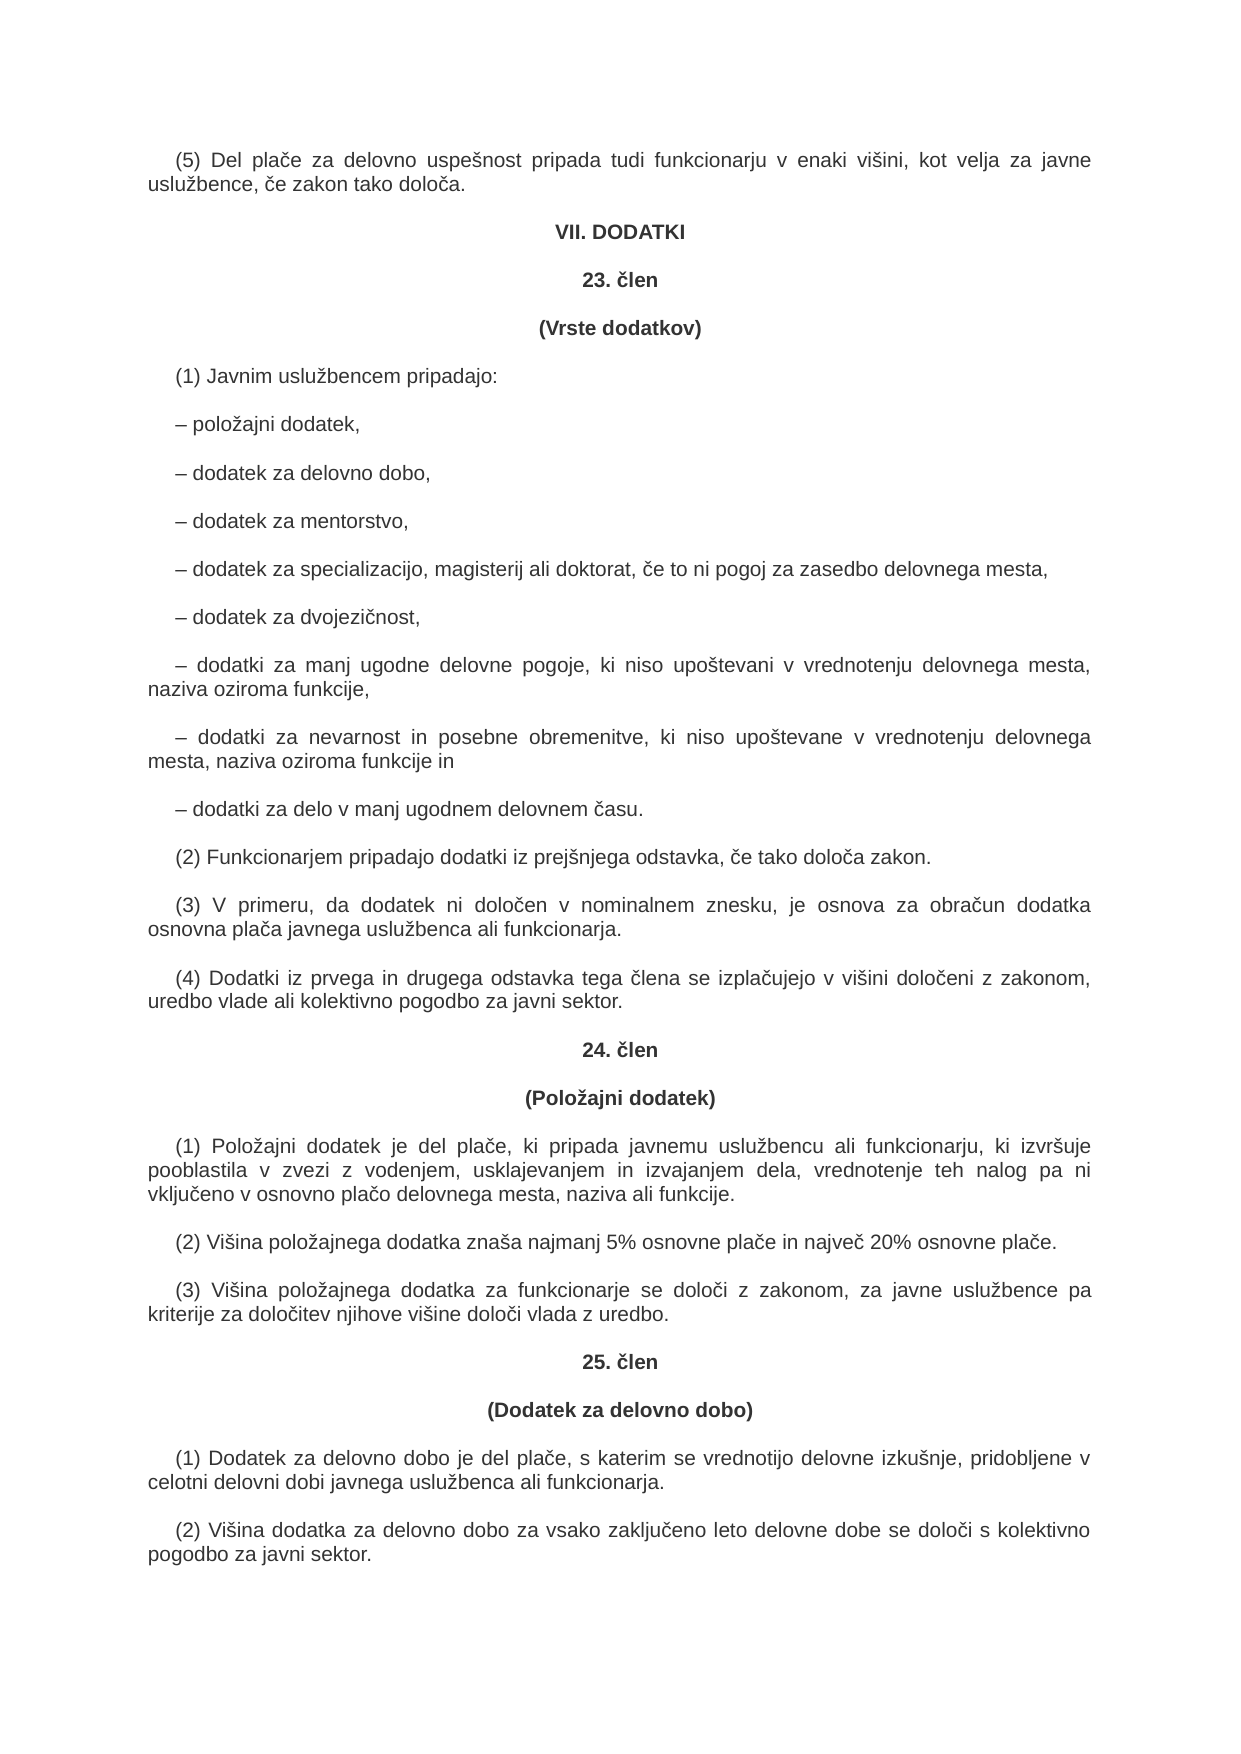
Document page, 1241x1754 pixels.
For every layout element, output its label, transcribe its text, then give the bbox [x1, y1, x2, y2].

text – dodatki za nevarnost in posebne obremenitve, ki niso upoštevane v vrednotenju delovnega mesta, naziva oziroma funkcije in [148, 725, 1093, 773]
text – položajni dodatek, [148, 412, 1093, 436]
text (1) Javnim uslužbencem pripadajo: [148, 364, 1093, 388]
text 25. člen [148, 1350, 1093, 1374]
text 23. člen [148, 268, 1093, 292]
text (1) Položajni dodatek je del plače, ki pripada javnemu uslužbencu ali funkcionarju, ki izvršuje pooblastila v zvezi z vodenjem, usklajevanjem in izvajanjem dela, vrednotenje teh nalog pa ni vključeno v osnovno plačo delovnega mesta, naziva ali funkcije. [148, 1134, 1093, 1206]
text – dodatki za delo v manj ugodnem delovnem času. [148, 797, 1093, 821]
text (Vrste dodatkov) [148, 316, 1093, 340]
text (Položajni dodatek) [148, 1086, 1093, 1109]
text VII. DODATKI [148, 220, 1093, 244]
text (4) Dodatki iz prvega in drugega odstavka tega člena se izplačujejo v višini določeni z zakonom, uredbo vlade ali kolektivno pogodbo za javni sektor. [148, 965, 1093, 1013]
text (3) V primeru, da dodatek ni določen v nominalnem znesku, je osnova za obračun dodatka osnovna plača javnega uslužbenca ali funkcionarja. [148, 893, 1093, 941]
text – dodatki za manj ugodne delovne pogoje, ki niso upoštevani v vrednotenju delovnega mesta, naziva oziroma funkcije, [148, 653, 1093, 701]
text – dodatek za mentorstvo, [148, 508, 1093, 532]
text – dodatek za dvojezičnost, [148, 605, 1093, 629]
text (5) Del plače za delovno uspešnost pripada tudi funkcionarju v enaki višini, kot velja za javne uslužbence, če zakon tako določa. [148, 148, 1093, 196]
text (2) Višina dodatka za delovno dobo za vsako zaključeno leto delovne dobe se določi s kolektivno pogodbo za javni sektor. [148, 1518, 1093, 1566]
text – dodatek za specializacijo, magisterij ali doktorat, če to ni pogoj za zasedbo delovnega mesta, [148, 557, 1093, 581]
text – dodatek za delovno dobo, [148, 460, 1093, 484]
text 24. člen [148, 1037, 1093, 1061]
text (1) Dodatek za delovno dobo je del plače, s katerim se vrednotijo delovne izkušnje, pridobljene v celotni delovni dobi javnega uslužbenca ali funkcionarja. [148, 1446, 1093, 1494]
text (Dodatek za delovno dobo) [148, 1398, 1093, 1422]
text (2) Višina položajnega dodatka znaša najmanj 5% osnovne plače in največ 20% osnovne plače. [148, 1230, 1093, 1254]
text (3) Višina položajnega dodatka za funkcionarje se določi z zakonom, za javne uslužbence pa kriterije za določitev njihove višine določi vlada z uredbo. [148, 1278, 1093, 1326]
text (2) Funkcionarjem pripadajo dodatki iz prejšnjega odstavka, če tako določa zakon. [148, 845, 1093, 869]
